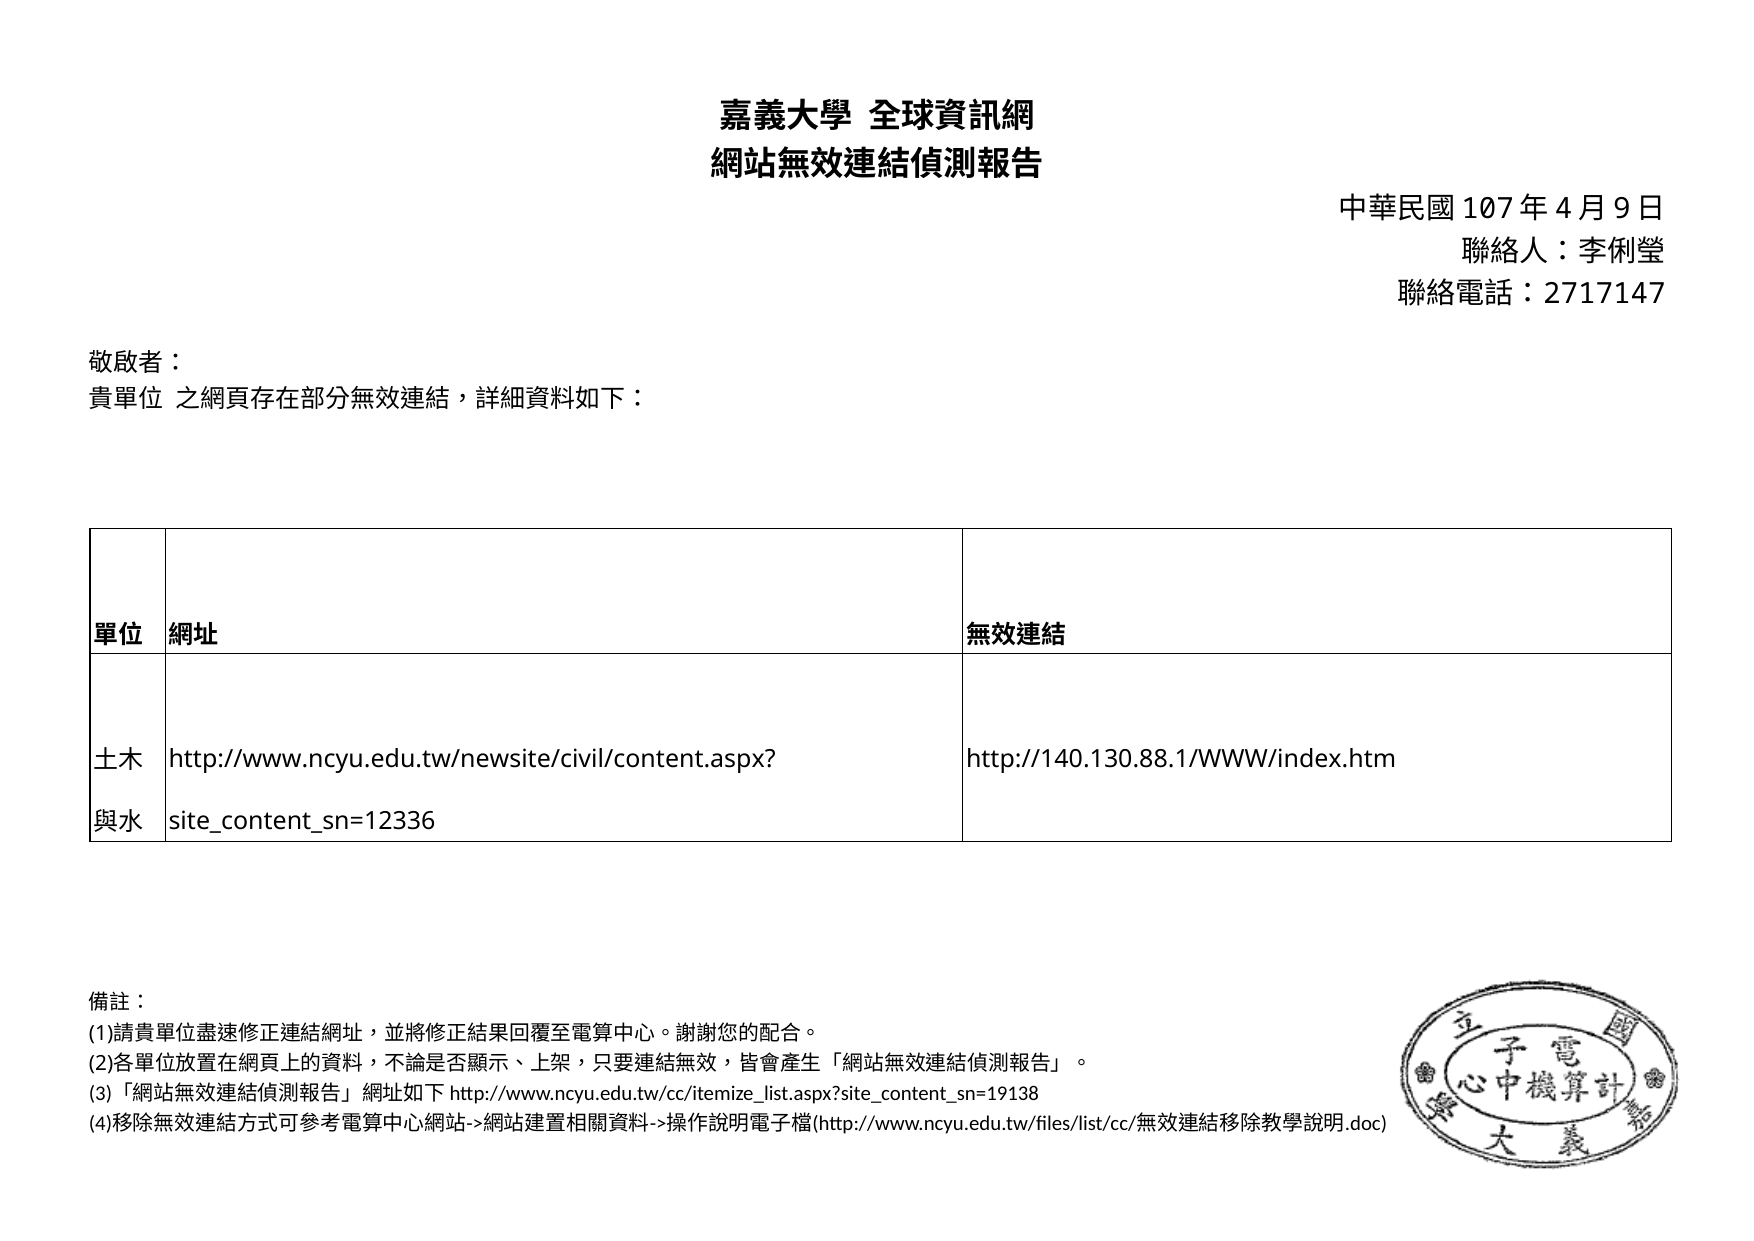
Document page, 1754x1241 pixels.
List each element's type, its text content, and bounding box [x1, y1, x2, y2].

table_header 單位 [91, 529, 165, 653]
table_header 網址 [166, 529, 962, 653]
table_cell 土木與水 [91, 654, 165, 841]
table_cell http://www.ncyu.edu.tw/newsite/civil/content.aspx?site_content_sn=12336 [166, 654, 962, 841]
table_cell http://140.130.88.1/WWW/index.htm [963, 654, 1671, 841]
table_header 無效連結 [963, 529, 1671, 653]
